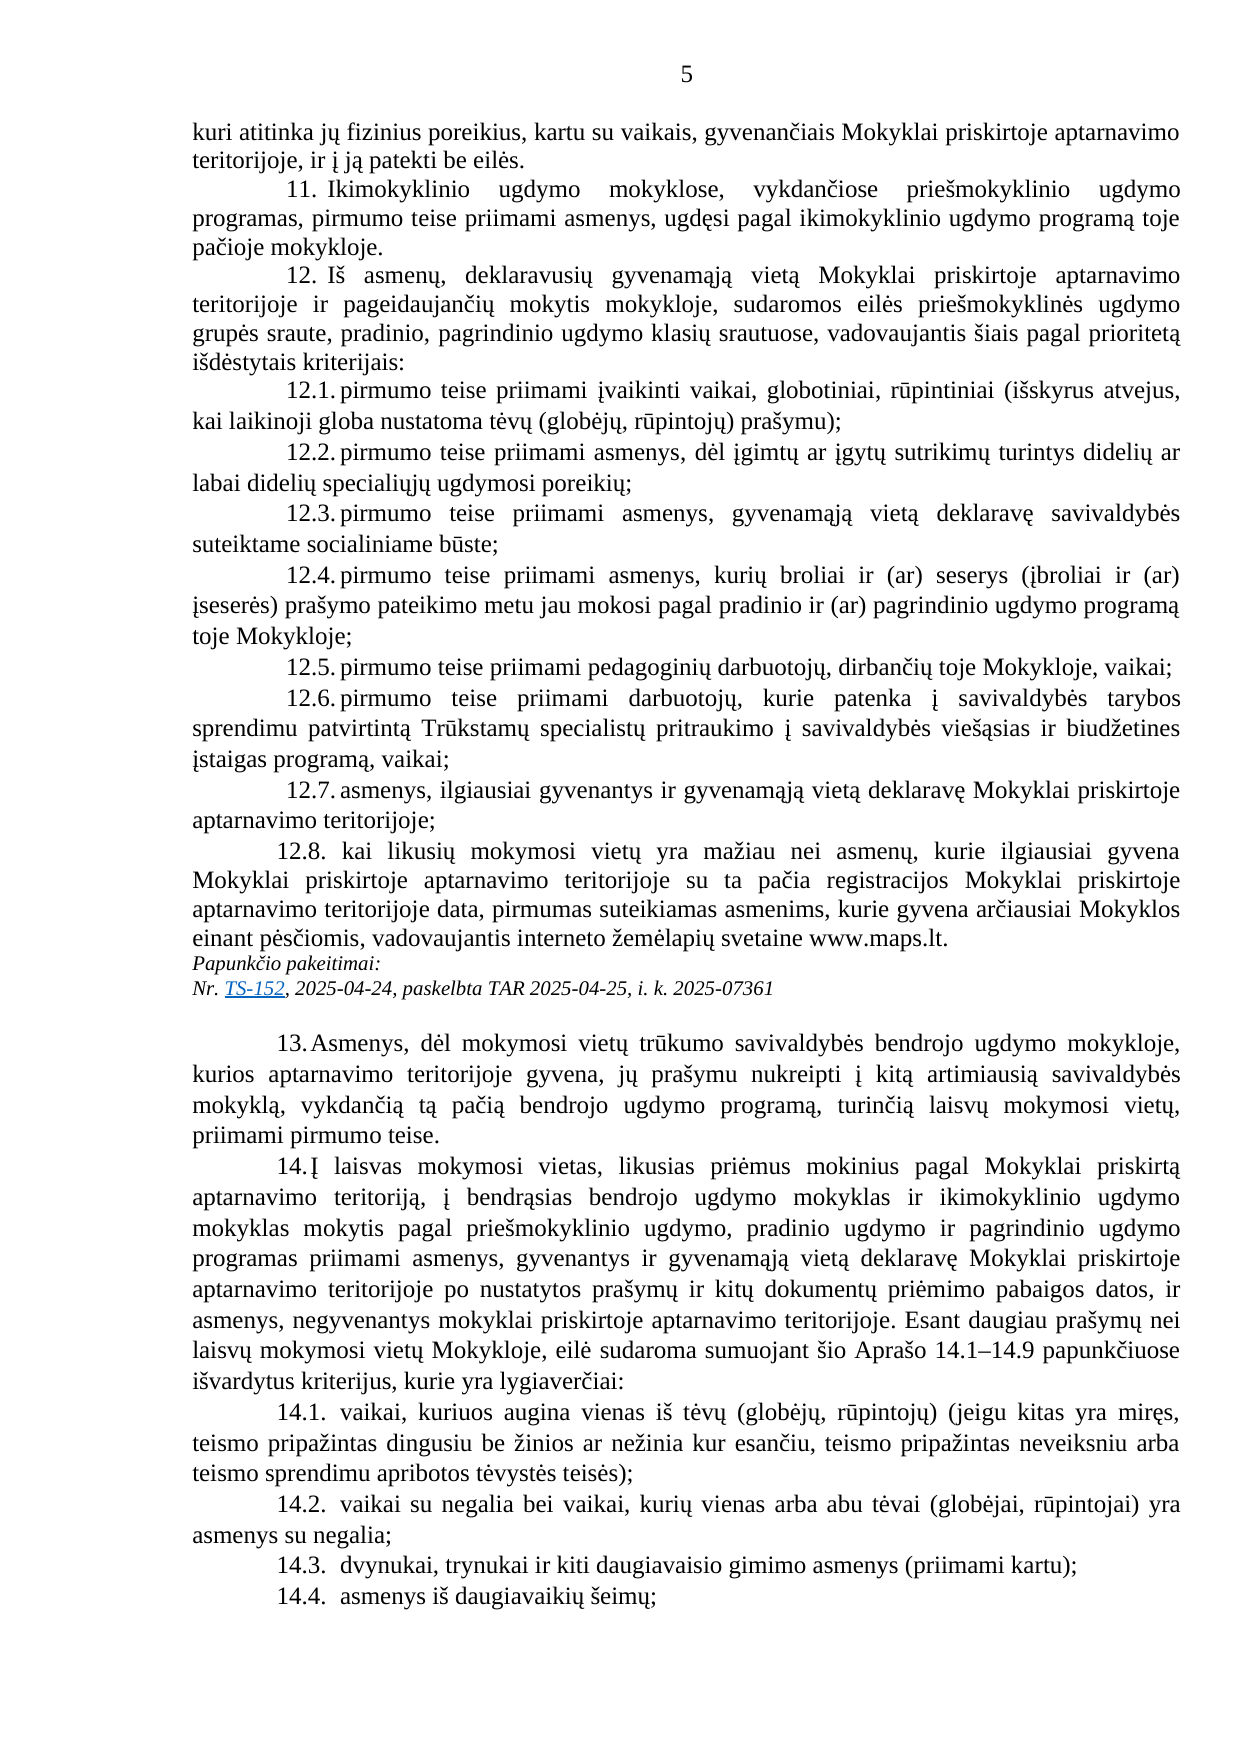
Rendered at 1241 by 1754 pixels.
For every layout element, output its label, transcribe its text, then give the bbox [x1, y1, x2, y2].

text 13. Asmenys, dėl mokymosi vietų trūkumo savivaldybės bendrojo ugdymo mokykloje, kurios aptarnavimo teritorijoje gyvena, jų prašymu nukreipti į kitą artimiausią savivaldybės mokyklą, vykdančią tą pačią bendrojo ugdymo programą, turinčią laisvų mokymosi vietų, priimami pirmumo teise. [192, 1028, 1181, 1149]
text 12.8. kai likusių mokymosi vietų yra mažiau nei asmenų, kurie ilgiausiai gyvena Mokyklai priskirtoje aptarnavimo teritorijoje su ta pačia registracijos Mokyklai priskirtoje aptarnavimo teritorijoje data, pirmumas suteikiamas asmenims, kurie gyvena arčiausiai Mokyklos einant pėsčiomis, vadovaujantis interneto žemėlapių svetaine www.maps.lt. [192, 836, 1181, 951]
text 12.4. pirmumo teise priimami asmenys, kurių broliai ir (ar) seserys (įbroliai ir (ar) įseserės) prašymo pateikimo metu jau mokosi pagal pradinio ir (ar) pagrindinio ugdymo programą toje Mokykloje; [192, 560, 1181, 650]
text kuri atitinka jų fizinius poreikius, kartu su vaikais, gyvenančiais Mokyklai priskirtoje aptarnavimo teritorijoje, ir į ją patekti be eilės. [192, 117, 1181, 174]
text 14.1. vaikai, kuriuos augina vienas iš tėvų (globėjų, rūpintojų) (jeigu kitas yra miręs, teismo pripažintas dingusiu be žinios ar nežinia kur esančiu, teismo pripažintas neveiksniu arba teismo sprendimu apribotos tėvystės teisės); [192, 1397, 1181, 1487]
text Papunkčio pakeitimai: [192, 951, 1181, 975]
text 14.4. asmenys iš daugiavaikių šeimų; [192, 1581, 1181, 1610]
text 12.7. asmenys, ilgiausiai gyvenantys ir gyvenamąją vietą deklaravę Mokyklai priskirtoje aptarnavimo teritorijoje; [192, 775, 1181, 834]
text 14. Į laisvas mokymosi vietas, likusias priėmus mokinius pagal Mokyklai priskirtą aptarnavimo teritoriją, į bendrąsias bendrojo ugdymo mokyklas ir ikimokyklinio ugdymo mokyklas mokytis pagal priešmokyklinio ugdymo, pradinio ugdymo ir pagrindinio ugdymo programas priimami asmenys, gyvenantys ir gyvenamąją vietą deklaravę Mokyklai priskirtoje aptarnavimo teritorijoje po nustatytos prašymų ir kitų dokumentų priėmimo pabaigos datos, ir asmenys, negyvenantys mokyklai priskirtoje aptarnavimo teritorijoje. Esant daugiau prašymų nei laisvų mokymosi vietų Mokykloje, eilė sudaroma sumuojant šio Aprašo 14.1–14.9 papunkčiuose išvardytus kriterijus, kurie yra lygiaverčiai: [192, 1151, 1181, 1395]
text 11. Ikimokyklinio ugdymo mokyklose, vykdančiose priešmokyklinio ugdymo programas, pirmumo teise priimami asmenys, ugdęsi pagal ikimokyklinio ugdymo programą toje pačioje mokykloje. [192, 174, 1181, 260]
text 12.2. pirmumo teise priimami asmenys, dėl įgimtų ar įgytų sutrikimų turintys didelių ar labai didelių specialiųjų ugdymosi poreikių; [192, 437, 1181, 496]
text 12. Iš asmenų, deklaravusių gyvenamąją vietą Mokyklai priskirtoje aptarnavimo teritorijoje ir pageidaujančių mokytis mokykloje, sudaromos eilės priešmokyklinės ugdymo grupės sraute, pradinio, pagrindinio ugdymo klasių srautuose, vadovaujantis šiais pagal prioritetą išdėstytais kriterijais: [192, 260, 1181, 375]
text 12.5. pirmumo teise priimami pedagoginių darbuotojų, dirbančių toje Mokykloje, vaikai; [192, 652, 1181, 681]
text Nr. TS-152, 2025-04-24, paskelbta TAR 2025-04-25, i. k. 2025-07361 [192, 975, 1181, 999]
text 12.3. pirmumo teise priimami asmenys, gyvenamąją vietą deklaravę savivaldybės suteiktame socialiniame būste; [192, 498, 1181, 558]
text 14.3. dvynukai, trynukai ir kiti daugiavaisio gimimo asmenys (priimami kartu); [192, 1551, 1181, 1579]
text 12.1. pirmumo teise priimami įvaikinti vaikai, globotiniai, rūpintiniai (išskyrus atvejus, kai laikinoji globa nustatoma tėvų (globėjų, rūpintojų) prašymu); [192, 375, 1181, 435]
text 12.6. pirmumo teise priimami darbuotojų, kurie patenka į savivaldybės tarybos sprendimu patvirtintą Trūkstamų specialistų pritraukimo į savivaldybės viešąsias ir biudžetines įstaigas programą, vaikai; [192, 683, 1181, 773]
text 14.2. vaikai su negalia bei vaikai, kurių vienas arba abu tėvai (globėjai, rūpintojai) yra asmenys su negalia; [192, 1489, 1181, 1549]
